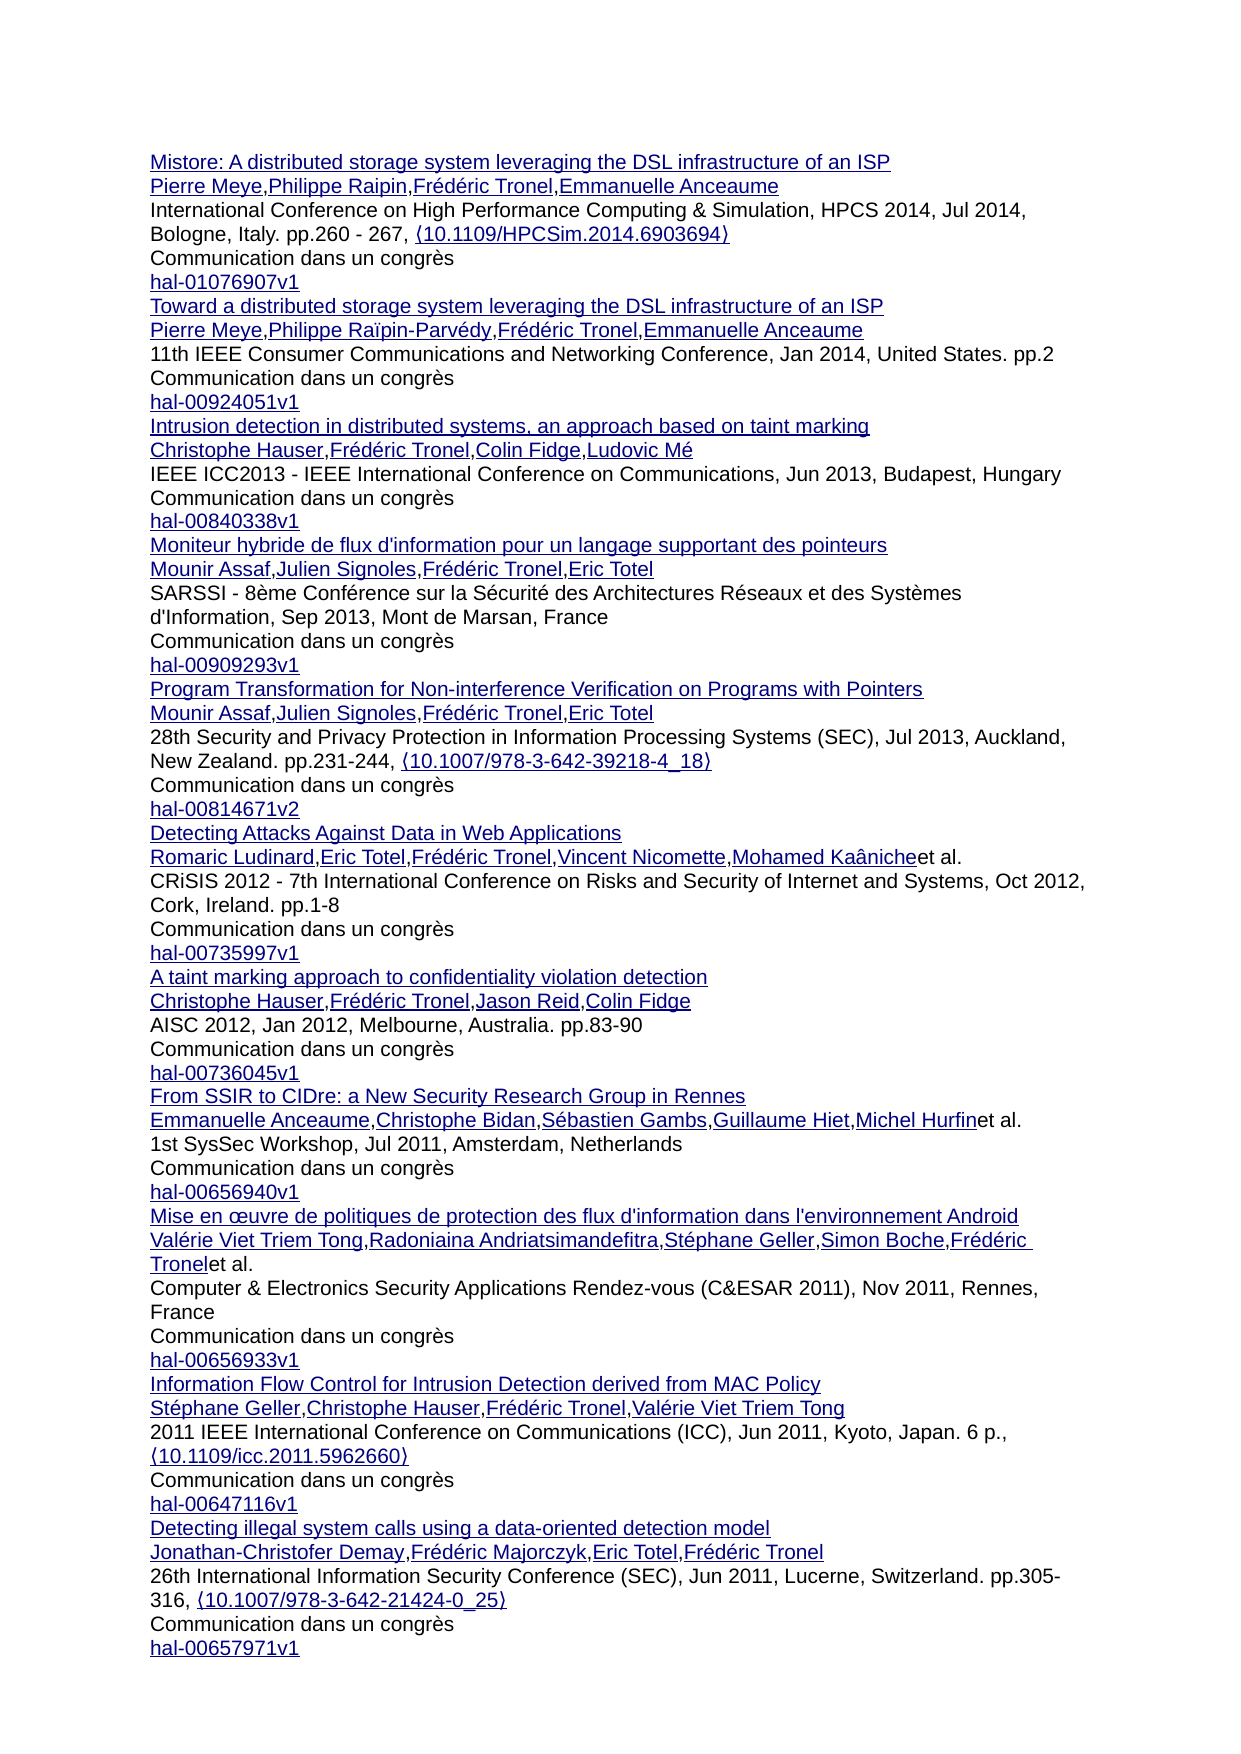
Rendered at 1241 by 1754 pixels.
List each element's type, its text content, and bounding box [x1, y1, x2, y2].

table_cell Detecting Attacks Against Data in Web Applications Romaric Ludinard,Eric Totel,Frédéric Tronel,Vincent Nicomette,Mohamed Kaânicheet al. CRiSIS 2012 - 7th International Conference on Risks and Security of Internet and Systems, Oct 2012, Cork, Ireland. pp.1-8 Communication dans un congrès hal-00735997v1 [150, 821, 1090, 964]
table_cell Program Transformation for Non-interference Verification on Programs with Pointers Mounir Assaf,Julien Signoles,Frédéric Tronel,Eric Totel 28th Security and Privacy Protection in Information Processing Systems (SEC), Jul 2013, Auckland, New Zealand. pp.231-244, ⟨10.1007/978-3-642-39218-4_18⟩ Communication dans un congrès hal-00814671v2 [150, 677, 1090, 821]
table_cell Information Flow Control for Intrusion Detection derived from MAC Policy Stéphane Geller,Christophe Hauser,Frédéric Tronel,Valérie Viet Triem Tong 2011 IEEE International Conference on Communications (ICC), Jun 2011, Kyoto, Japan. 6 p., ⟨10.1109/icc.2011.5962660⟩ Communication dans un congrès hal-00647116v1 [150, 1372, 1090, 1516]
table_cell Mistore: A distributed storage system leveraging the DSL infrastructure of an ISP Pierre Meye,Philippe Raipin,Frédéric Tronel,Emmanuelle Anceaume International Conference on High Performance Computing & Simulation, HPCS 2014, Jul 2014, Bologne, Italy. pp.260 - 267, ⟨10.1109/HPCSim.2014.6903694⟩ Communication dans un congrès hal-01076907v1 [150, 150, 1090, 294]
table_cell Detecting illegal system calls using a data-oriented detection model Jonathan-Christofer Demay,Frédéric Majorczyk,Eric Totel,Frédéric Tronel 26th International Information Security Conference (SEC), Jun 2011, Lucerne, Switzerland. pp.305-316, ⟨10.1007/978-3-642-21424-0_25⟩ Communication dans un congrès hal-00657971v1 [150, 1516, 1090, 1659]
table_cell Mise en œuvre de politiques de protection des flux d'information dans l'environnement Android Valérie Viet Triem Tong,Radoniaina Andriatsimandefitra,Stéphane Geller,Simon Boche,Frédéric Tronelet al. Computer & Electronics Security Applications Rendez-vous (C&ESAR 2011), Nov 2011, Rennes, France Communication dans un congrès hal-00656933v1 [150, 1204, 1090, 1372]
table_cell Intrusion detection in distributed systems, an approach based on taint marking Christophe Hauser,Frédéric Tronel,Colin Fidge,Ludovic Mé IEEE ICC2013 - IEEE International Conference on Communications, Jun 2013, Budapest, Hungary Communication dans un congrès hal-00840338v1 [150, 414, 1090, 533]
table_cell From SSIR to CIDre: a New Security Research Group in Rennes Emmanuelle Anceaume,Christophe Bidan,Sébastien Gambs,Guillaume Hiet,Michel Hurfinet al. 1st SysSec Workshop, Jul 2011, Amsterdam, Netherlands Communication dans un congrès hal-00656940v1 [150, 1084, 1090, 1204]
table_cell Toward a distributed storage system leveraging the DSL infrastructure of an ISP Pierre Meye,Philippe Raïpin-Parvédy,Frédéric Tronel,Emmanuelle Anceaume 11th IEEE Consumer Communications and Networking Conference, Jan 2014, United States. pp.2 Communication dans un congrès hal-00924051v1 [150, 294, 1090, 413]
table_cell Moniteur hybride de flux d'information pour un langage supportant des pointeurs Mounir Assaf,Julien Signoles,Frédéric Tronel,Eric Totel SARSSI - 8ème Conférence sur la Sécurité des Architectures Réseaux et des Systèmes d'Information, Sep 2013, Mont de Marsan, France Communication dans un congrès hal-00909293v1 [150, 533, 1090, 677]
table_cell A taint marking approach to confidentiality violation detection Christophe Hauser,Frédéric Tronel,Jason Reid,Colin Fidge AISC 2012, Jan 2012, Melbourne, Australia. pp.83-90 Communication dans un congrès hal-00736045v1 [150, 965, 1090, 1084]
